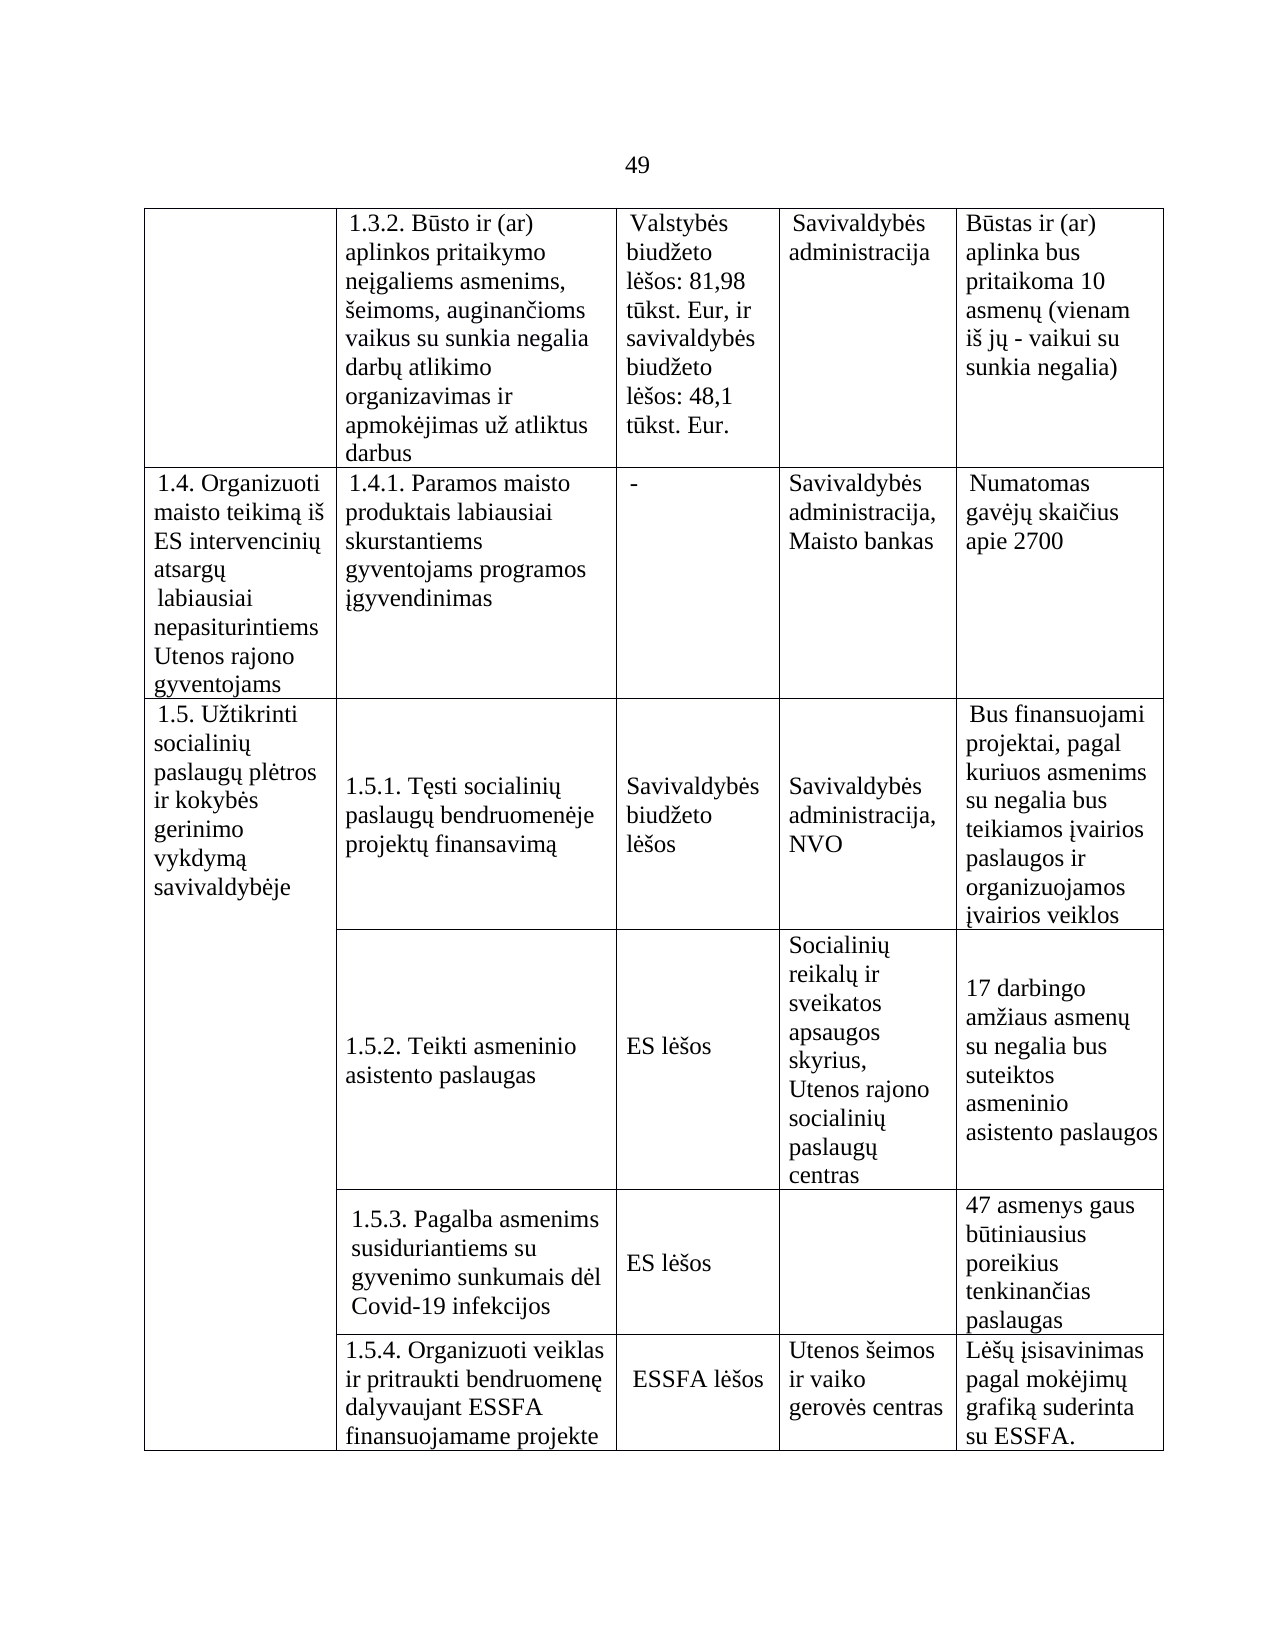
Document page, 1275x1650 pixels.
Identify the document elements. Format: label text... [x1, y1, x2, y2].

table_cell Savivaldybės biudžeto lėšos [617, 699, 779, 929]
table_cell 1.5.1. Tęsti socialinių paslaugų bendruomenėje projektų finansavimą [337, 699, 616, 929]
table_cell [780, 1190, 956, 1334]
table_cell 1.5.2. Teikti asmeninio asistento paslaugas [337, 930, 616, 1189]
table_cell ESSFA lėšos [617, 1335, 779, 1450]
table_cell 17 darbingo amžiaus asmenų su negalia bus suteiktos asmeninio asistento paslaugos [957, 930, 1163, 1189]
table_cell ES lėšos [617, 930, 779, 1189]
table_cell Valstybės biudžeto lėšos: 81,98 tūkst. Eur, ir savivaldybės biudžeto lėšos: 48,1 tūkst. Eur. [617, 209, 779, 467]
table_cell Savivaldybės administracija, NVO [780, 699, 956, 929]
table_cell - [617, 468, 779, 698]
table_cell Numatomas gavėjų skaičius apie 2700 [957, 468, 1163, 698]
table_cell 1.5. Užtikrinti socialinių paslaugų plėtros ir kokybės gerinimo vykdymą savivaldybėje [145, 699, 336, 1450]
table_cell [145, 209, 336, 467]
table_cell 1.4.1. Paramos maisto produktais labiausiai skurstantiems gyventojams programos įgyvendinimas [337, 468, 616, 698]
table_cell Būstas ir (ar) aplinka bus pritaikoma 10 asmenų (vienam iš jų - vaikui su sunkia negalia) [957, 209, 1163, 467]
table_cell Savivaldybės administracija [780, 209, 956, 467]
table_cell 47 asmenys gaus būtiniausius poreikius tenkinančias paslaugas [957, 1190, 1163, 1334]
table_cell Socialinių reikalų ir sveikatos apsaugos skyrius, Utenos rajono socialinių paslaugų centras [780, 930, 956, 1189]
table_cell Lėšų įsisavinimas pagal mokėjimų grafiką suderinta su ESSFA. [957, 1335, 1163, 1450]
table_cell 1.5.3. Pagalba asmenims susiduriantiems su gyvenimo sunkumais dėl Covid-19 infekcijos [337, 1190, 616, 1334]
table_cell 1.3.2. Būsto ir (ar) aplinkos pritaikymo neįgaliems asmenims, šeimoms, auginančioms vaikus su sunkia negalia darbų atlikimo organizavimas ir apmokėjimas už atliktus darbus [337, 209, 616, 467]
table_cell ES lėšos [617, 1190, 779, 1334]
table_cell Utenos šeimos ir vaiko gerovės centras [780, 1335, 956, 1450]
table_cell 1.4. Organizuoti maisto teikimą iš ES intervencinių atsargų labiausiai nepasiturintiems Utenos rajono gyventojams [145, 468, 336, 698]
table_cell 1.5.4. Organizuoti veiklas ir pritraukti bendruomenę dalyvaujant ESSFA finansuojamame projekte [337, 1335, 616, 1450]
table_cell Bus finansuojami projektai, pagal kuriuos asmenims su negalia bus teikiamos įvairios paslaugos ir organizuojamos įvairios veiklos [957, 699, 1163, 929]
table_cell Savivaldybės administracija, Maisto bankas [780, 468, 956, 698]
